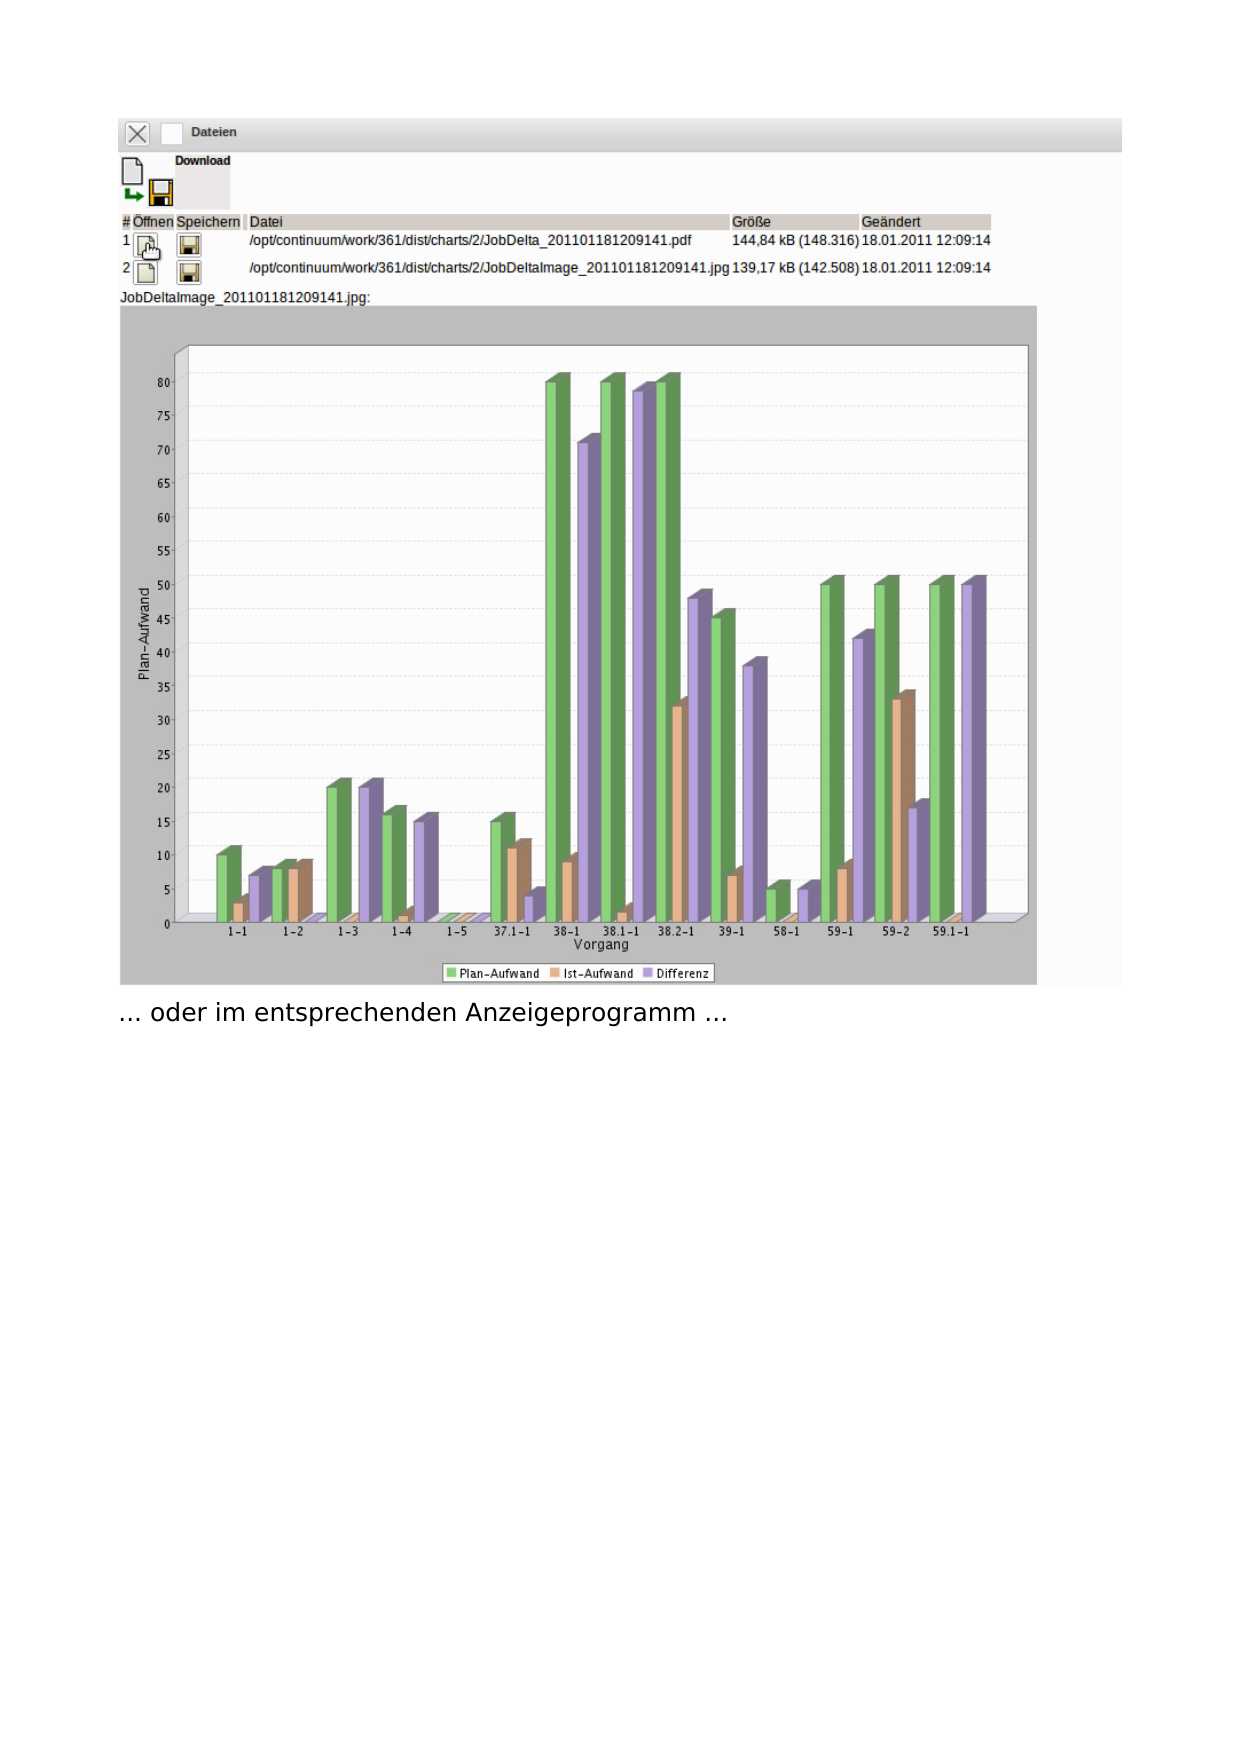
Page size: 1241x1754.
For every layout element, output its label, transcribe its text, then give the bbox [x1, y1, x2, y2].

picture [118, 118, 1123, 986]
text ... oder im entsprechenden Anzeigeprogramm ... [118, 998, 1122, 1027]
